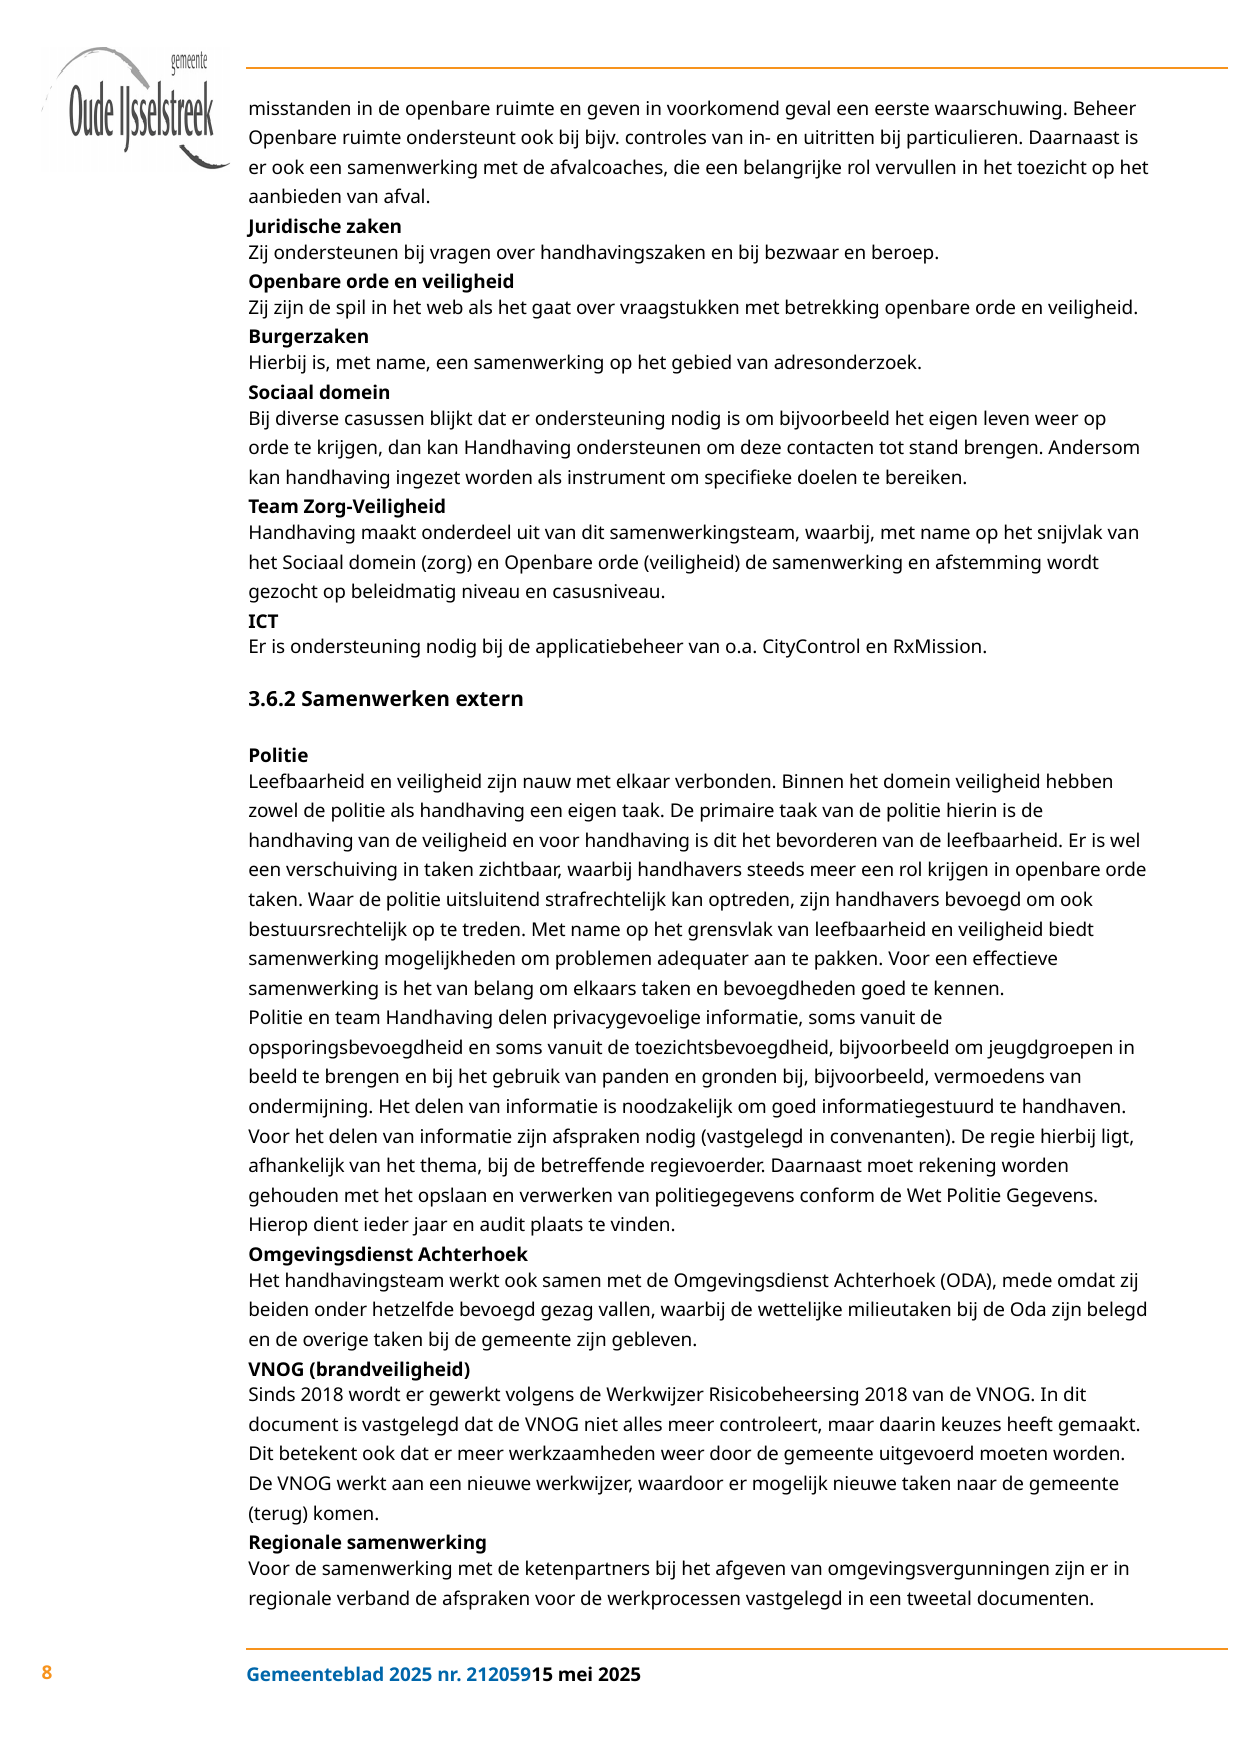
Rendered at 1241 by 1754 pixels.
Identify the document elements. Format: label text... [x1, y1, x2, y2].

text Regionale samenwerking [248, 1529, 1152, 1555]
text Omgevingsdienst Achterhoek [248, 1241, 1152, 1267]
text misstanden in de openbare ruimte en geven in voorkomend geval een eerste waarschuwing. Beheer Openbare ruimte ondersteunt ook bij bijv. controles van in- en uitritten bij particulieren. Daarnaast is er ook een samenwerking met de afvalcoaches, die een belangrijke rol vervullen in het toezicht op het aanbieden van afval. [248, 95, 1152, 209]
text Er is ondersteuning nodig bij de applicatiebeheer van o.a. CityControl en RxMission. [248, 634, 1152, 659]
text Politie en team Handhaving delen privacygevoelige informatie, soms vanuit de opsporingsbevoegdheid en soms vanuit de toezichtsbevoegdheid, bijvoorbeeld om jeugdgroepen in beeld te brengen en bij het gebruik van panden en gronden bij, bijvoorbeeld, vermoedens van ondermijning. Het delen van informatie is noodzakelijk om goed informatiegestuurd te handhaven. Voor het delen van informatie zijn afspraken nodig (vastgelegd in convenanten). De regie hierbij ligt, afhankelijk van het thema, bij de betreffende regievoerder. Daarnaast moet rekening worden gehouden met het opslaan en verwerken van politiegegevens conform de Wet Politie Gegevens. Hierop dient ieder jaar en audit plaats te vinden. [248, 1004, 1152, 1237]
text Voor de samenwerking met de ketenpartners bij het afgeven van omgevingsvergunningen zijn er in regionale verband de afspraken voor de werkprocessen vastgelegd in een tweetal documenten. [248, 1555, 1152, 1610]
text Team Zorg-Veiligheid [248, 493, 1152, 519]
text Openbare orde en veiligheid [248, 268, 1152, 294]
text Zij zijn de spil in het web als het gaat over vraagstukken met betrekking openbare orde en veiligheid. [248, 294, 1152, 320]
text ICT [248, 608, 1152, 634]
text Het handhavingsteam werkt ook samen met de Omgevingsdienst Achterhoek (ODA), mede omdat zij beiden onder hetzelfde bevoegd gezag vallen, waarbij de wettelijke milieutaken bij de Oda zijn belegd en de overige taken bij de gemeente zijn gebleven. [248, 1267, 1152, 1352]
text Handhaving maakt onderdeel uit van dit samenwerkingsteam, waarbij, met name op het snijvlak van het Sociaal domein (zorg) en Openbare orde (veiligheid) de samenwerking en afstemming wordt gezocht op beleidmatig niveau en casusniveau. [248, 519, 1152, 604]
text Sinds 2018 wordt er gewerkt volgens de Werkwijzer Risicobeheersing 2018 van de VNOG. In dit document is vastgelegd dat de VNOG niet alles meer controleert, maar daarin keuzes heeft gemaakt. Dit betekent ook dat er meer werkzaamheden weer door de gemeente uitgevoerd moeten worden. De VNOG werkt aan een nieuwe werkwijzer, waardoor er mogelijk nieuwe taken naar de gemeente (terug) komen. [248, 1381, 1152, 1526]
text Bij diverse casussen blijkt dat er ondersteuning nodig is om bijvoorbeeld het eigen leven weer op orde te krijgen, dan kan Handhaving ondersteunen om deze contacten tot stand brengen. Andersom kan handhaving ingezet worden als instrument om specifieke doelen te bereiken. [248, 405, 1152, 490]
text Hierbij is, met name, een samenwerking op het gebied van adresonderzoek. [248, 349, 1152, 375]
text VNOG (brandveiligheid) [248, 1356, 1152, 1381]
text 3.6.2 Samenwerken extern [248, 684, 1152, 713]
picture [41, 47, 231, 172]
text Politie [248, 742, 1152, 768]
text Sociaal domein [248, 379, 1152, 405]
text Leefbaarheid en veiligheid zijn nauw met elkaar verbonden. Binnen het domein veiligheid hebben zowel de politie als handhaving een eigen taak. De primaire taak van de politie hierin is de handhaving van de veiligheid en voor handhaving is dit het bevorderen van de leefbaarheid. Er is wel een verschuiving in taken zichtbaar, waarbij handhavers steeds meer een rol krijgen in openbare orde taken. Waar de politie uitsluitend strafrechtelijk kan optreden, zijn handhavers bevoegd om ook bestuursrechtelijk op te treden. Met name op het grensvlak van leefbaarheid en veiligheid biedt samenwerking mogelijkheden om problemen adequater aan te pakken. Voor een effectieve samenwerking is het van belang om elkaars taken en bevoegdheden goed te kennen. [248, 768, 1152, 1001]
text Burgerzaken [248, 324, 1152, 349]
text Juridische zaken [248, 213, 1152, 239]
text Zij ondersteunen bij vragen over handhavingszaken en bij bezwaar en beroep. [248, 239, 1152, 264]
